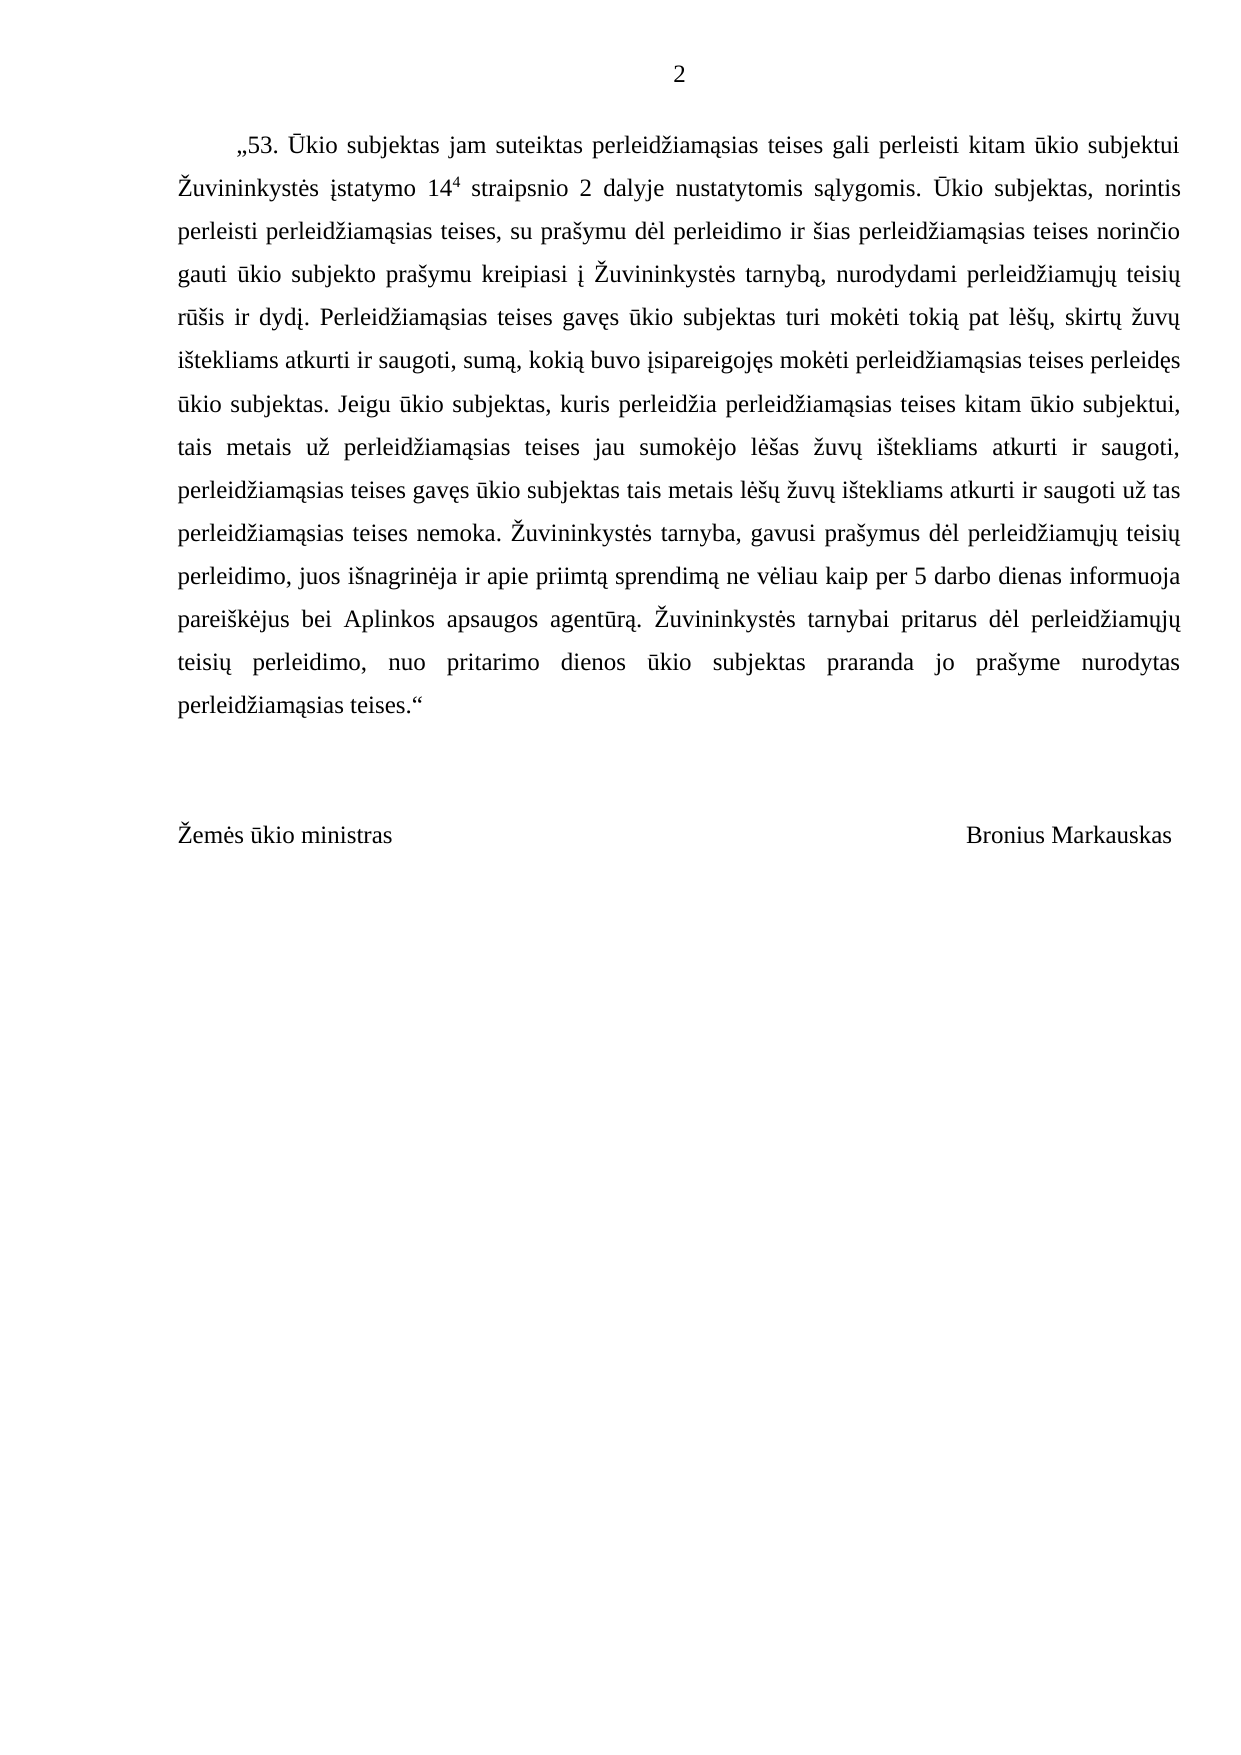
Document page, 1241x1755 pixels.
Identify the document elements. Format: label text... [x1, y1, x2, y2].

text „53. Ūkio subjektas jam suteiktas perleidžiamąsias teises gali perleisti kitam ūkio subjektui Žuvininkystės įstatymo 144 straipsnio 2 dalyje nustatytomis sąlygomis. Ūkio subjektas, norintis perleisti perleidžiamąsias teises, su prašymu dėl perleidimo ir šias perleidžiamąsias teises norinčio gauti ūkio subjekto prašymu kreipiasi į Žuvininkystės tarnybą, nurodydami perleidžiamųjų teisių rūšis ir dydį. Perleidžiamąsias teises gavęs ūkio subjektas turi mokėti tokią pat lėšų, skirtų žuvų ištekliams atkurti ir saugoti, sumą, kokią buvo įsipareigojęs mokėti perleidžiamąsias teises perleidęs ūkio subjektas. Jeigu ūkio subjektas, kuris perleidžia perleidžiamąsias teises kitam ūkio subjektui, tais metais už perleidžiamąsias teises jau sumokėjo lėšas žuvų ištekliams atkurti ir saugoti, perleidžiamąsias teises gavęs ūkio subjektas tais metais lėšų žuvų ištekliams atkurti ir saugoti už tas perleidžiamąsias teises nemoka. Žuvininkystės tarnyba, gavusi prašymus dėl perleidžiamųjų teisių perleidimo, juos išnagrinėja ir apie priimtą sprendimą ne vėliau kaip per 5 darbo dienas informuoja pareiškėjus bei Aplinkos apsaugos agentūrą. Žuvininkystės tarnybai pritarus dėl perleidžiamųjų teisių perleidimo, nuo pritarimo dienos ūkio subjektas praranda jo prašyme nurodytas perleidžiamąsias teises.“ [177, 130, 1181, 719]
text Žemės ūkio ministras Bronius Markauskas [177, 820, 1181, 849]
